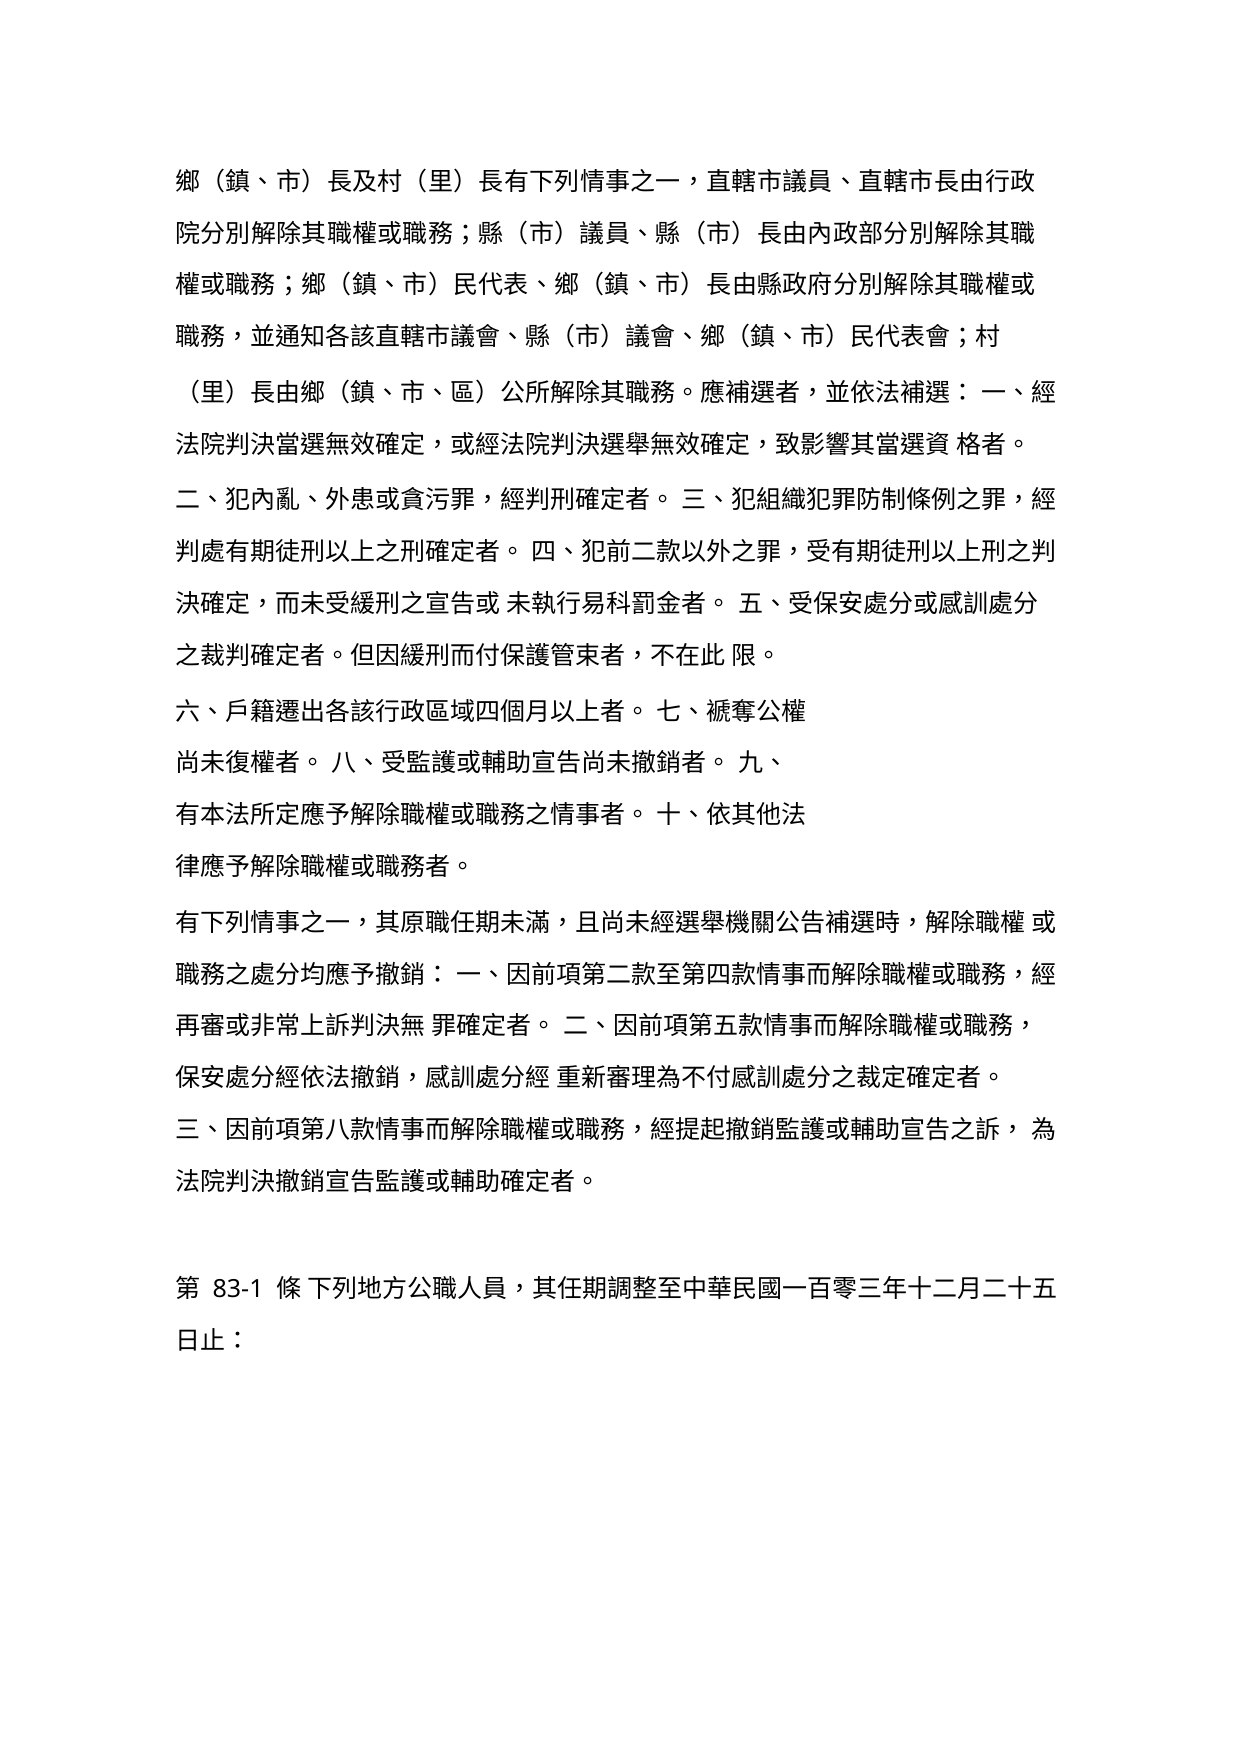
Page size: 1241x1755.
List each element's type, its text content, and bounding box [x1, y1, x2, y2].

text 鄉（鎮、市）長及村（里）長有下列情事之一，直轄市議員、直轄市長由行政 院分別解除其職權或職務；縣（市）議員、縣（市）長由內政部分別解除其職 權或職務；鄉（鎮、市）民代表、鄉（鎮、市）長由縣政府分別解除其職權或 職務，並通知各該直轄市議會、縣（市）議會、鄉（鎮、市）民代表會；村 [175, 163, 1038, 353]
text 第 83-1 條 下列地方公職人員，其任期調整至中華民國一百零三年十二月二十五日止： [175, 1271, 1061, 1356]
text 六、戶籍遷出各該行政區域四個月以上者。 七、褫奪公權尚未復權者。 八、受監護或輔助宣告尚未撤銷者。 九、有本法所定應予解除職權或職務之情事者。 十、依其他法律應予解除職權或職務者。 [175, 693, 811, 883]
text 有下列情事之一，其原職任期未滿，且尚未經選舉機關公告補選時，解除職權 或職務之處分均應予撤銷： 一、因前項第二款至第四款情事而解除職權或職務，經再審或非常上訴判決無 罪確定者。 二、因前項第五款情事而解除職權或職務，保安處分經依法撤銷，感訓處分經 重新審理為不付感訓處分之裁定確定者。 三、因前項第八款情事而解除職權或職務，經提起撤銷監護或輔助宣告之訴， 為法院判決撤銷宣告監護或輔助確定者。 [175, 904, 1061, 1197]
text 二、犯內亂、外患或貪污罪，經判刑確定者。 三、犯組織犯罪防制條例之罪，經判處有期徒刑以上之刑確定者。 四、犯前二款以外之罪，受有期徒刑以上刑之判決確定，而未受緩刑之宣告或 未執行易科罰金者。 五、受保安處分或感訓處分之裁判確定者。但因緩刑而付保護管束者，不在此 限。 [175, 482, 1061, 672]
text （里）長由鄉（鎮、市、區）公所解除其職務。應補選者，並依法補選： 一、經法院判決當選無效確定，或經法院判決選舉無效確定，致影響其當選資 格者。 [175, 374, 1061, 460]
